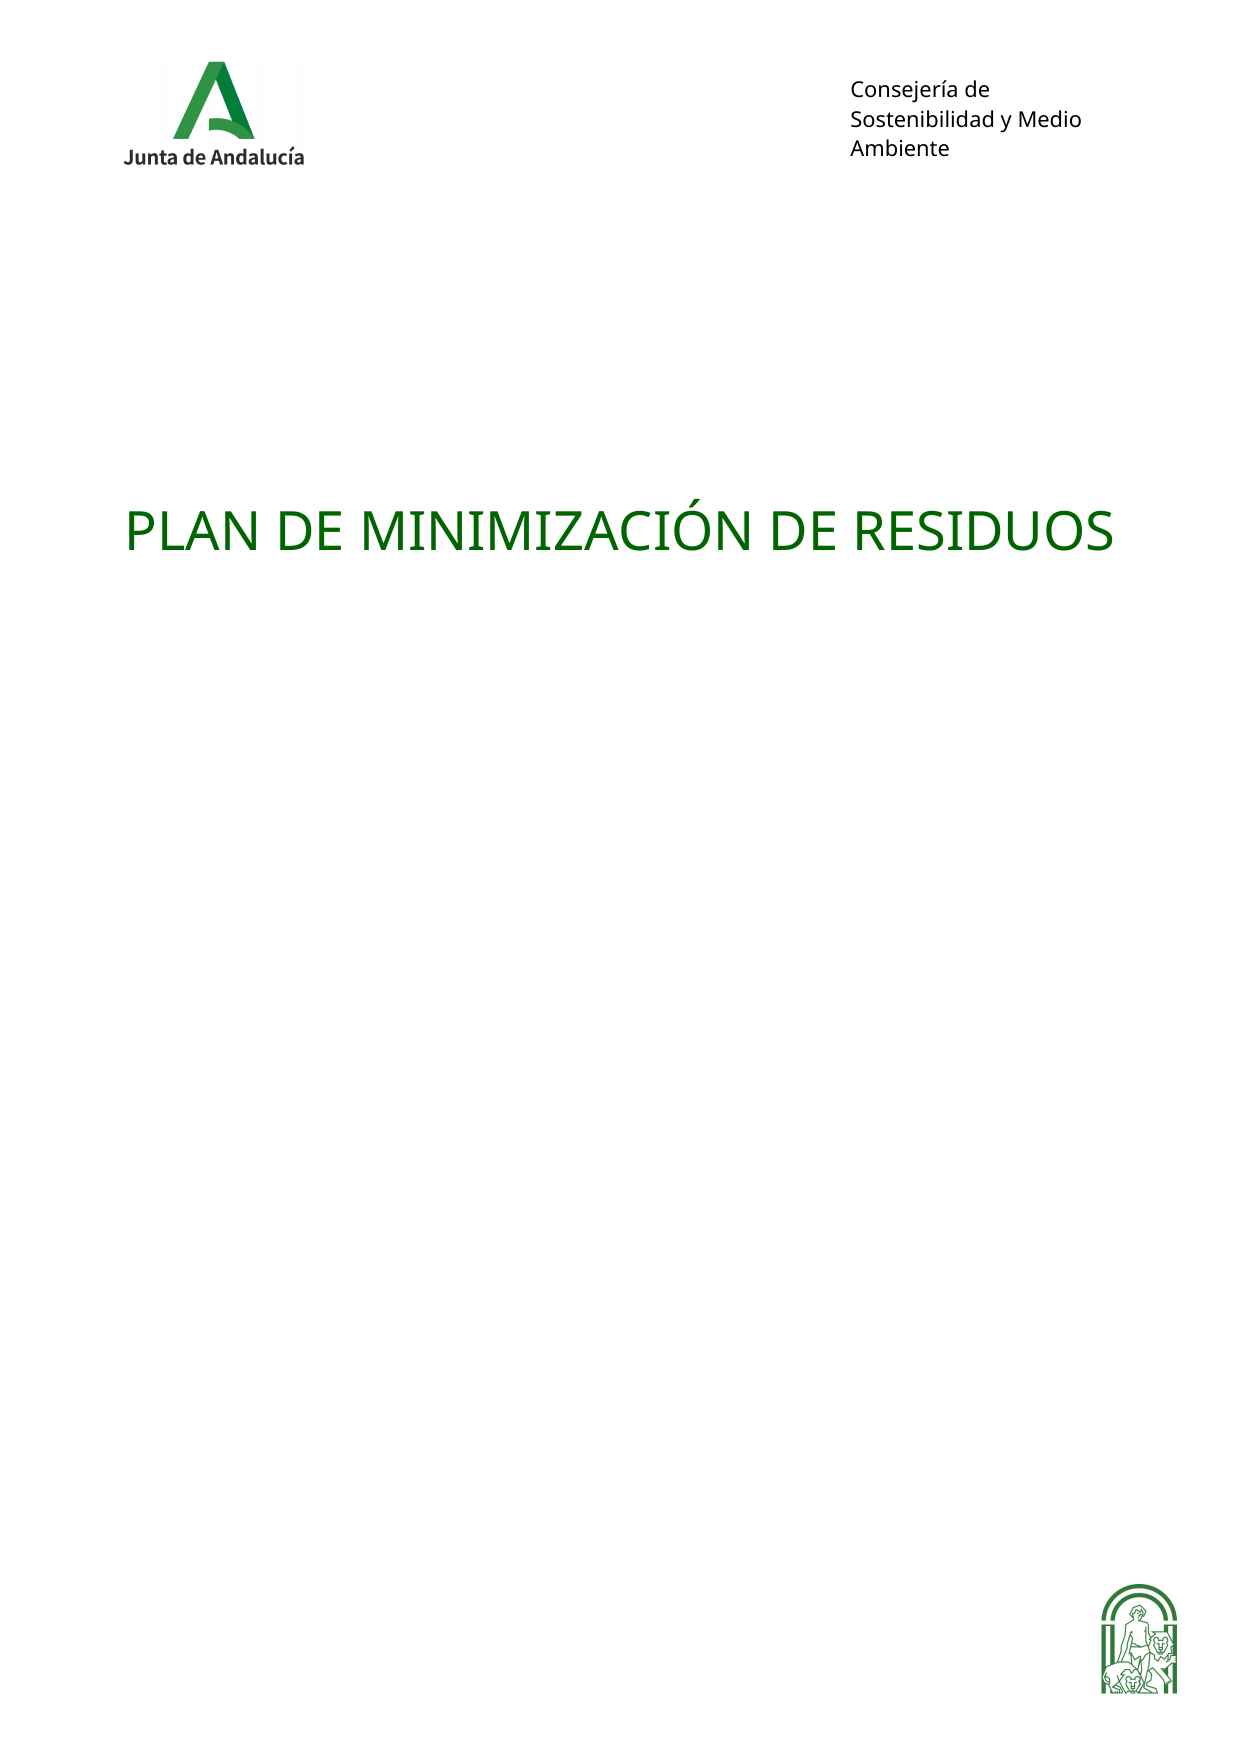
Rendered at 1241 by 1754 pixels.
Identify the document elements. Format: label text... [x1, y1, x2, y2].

picture [123, 61, 304, 165]
text PLAN DE MINIMIZACIÓN DE RESIDUOS [118, 493, 1122, 567]
picture [1100, 1582, 1178, 1695]
